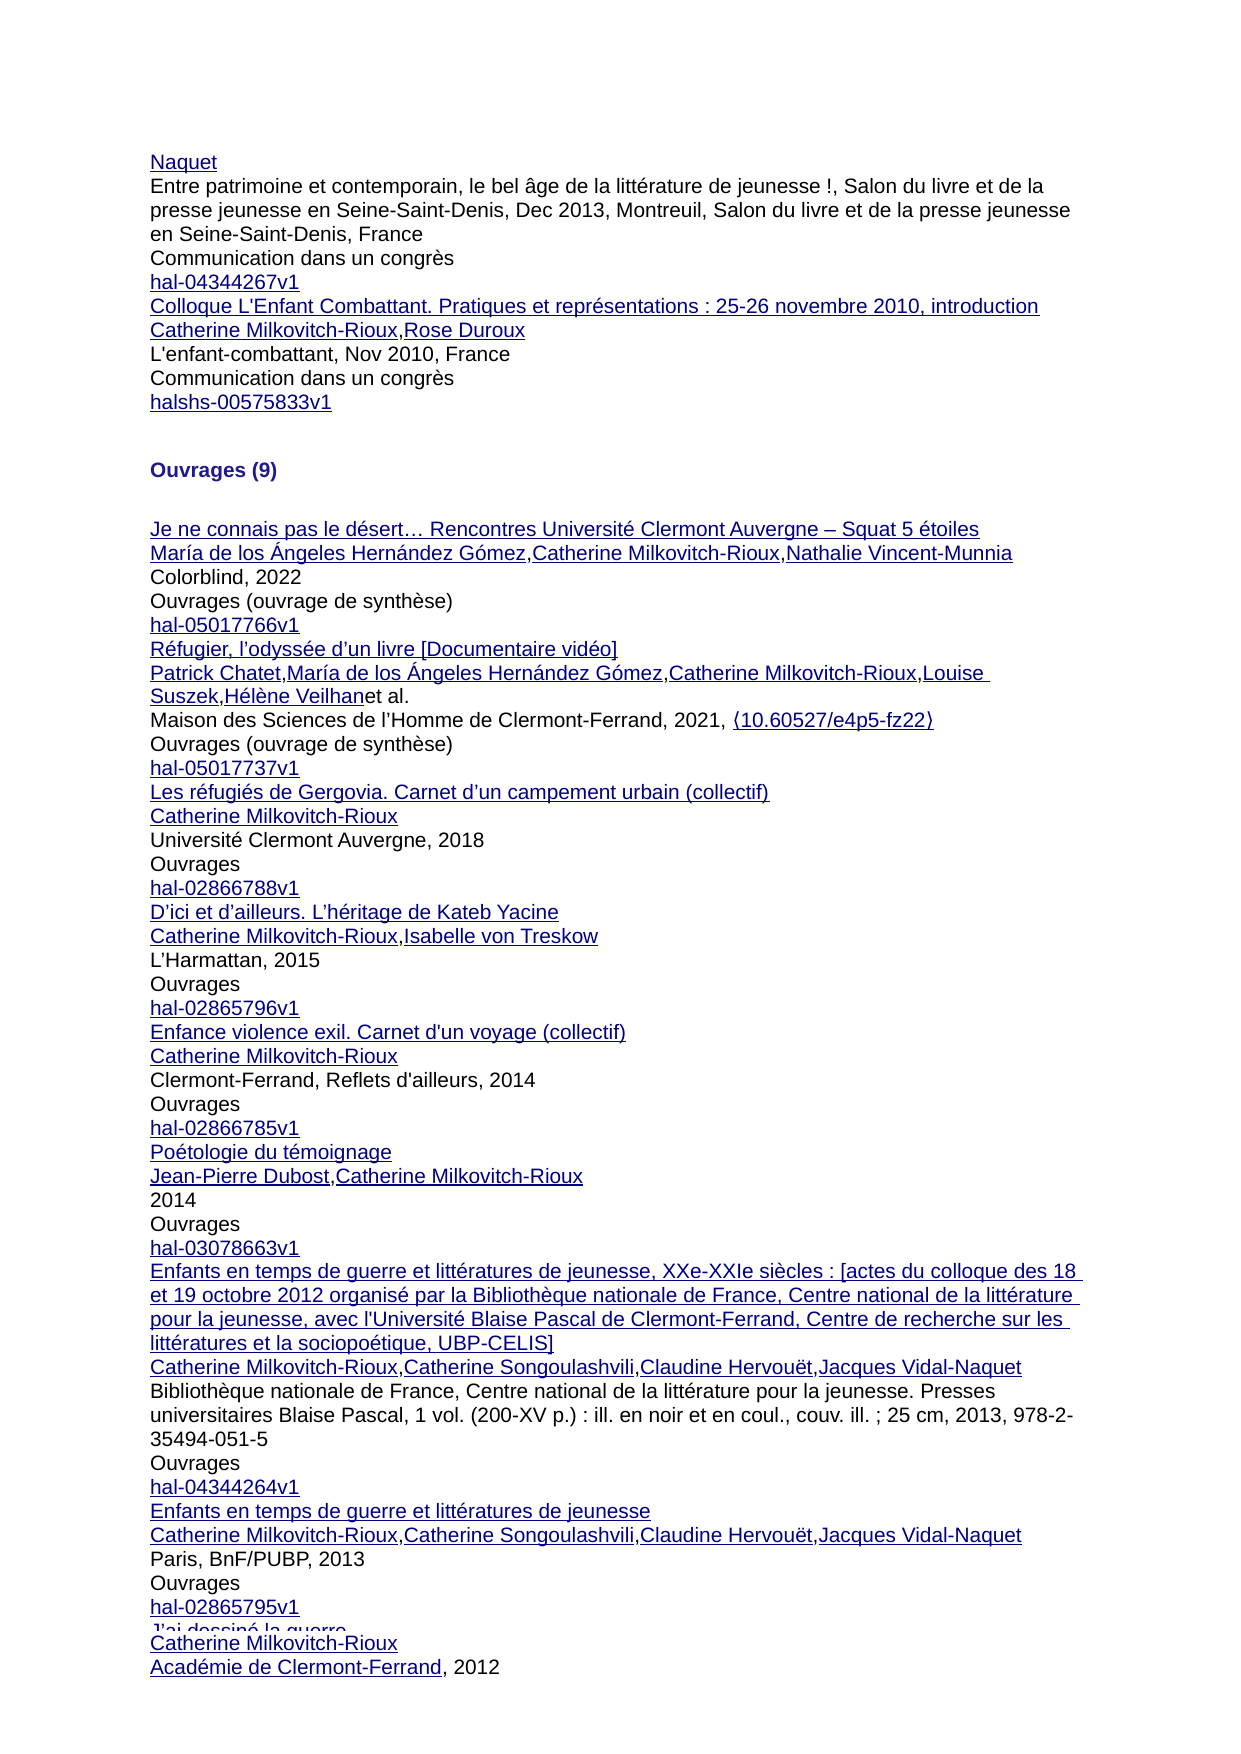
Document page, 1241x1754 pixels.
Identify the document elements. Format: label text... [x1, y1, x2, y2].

table_cell Enfants en temps de guerre et littératures de jeunesse, XXe-XXIe siècles : [actes du colloque des 18 et 19 octobre 2012 organisé par la Bibliothèque nationale de France, Centre national de la littérature pour la jeunesse, avec l'Université Blaise Pascal de Clermont-Ferrand, Centre de recherche sur les littératures et la sociopoétique, UBP-CELIS] Catherine Milkovitch-Rioux,Catherine Songoulashvili,Claudine Hervouët,Jacques Vidal-Naquet Bibliothèque nationale de France, Centre national de la littérature pour la jeunesse. Presses universitaires Blaise Pascal, 1 vol. (200-XV p.) : ill. en noir et en coul., couv. ill. ; 25 cm, 2013, 978-2-35494-051-5 Ouvrages hal-04344264v1 [150, 1259, 1090, 1499]
table_cell Enfants en temps de guerre et littératures de jeunesse Catherine Milkovitch-Rioux,Catherine Songoulashvili,Claudine Hervouët,Jacques Vidal-Naquet Paris, BnF/PUBP, 2013 Ouvrages hal-02865795v1 [150, 1499, 1090, 1619]
table_cell Colloque L'Enfant Combattant. Pratiques et représentations : 25-26 novembre 2010, introduction Catherine Milkovitch-Rioux,Rose Duroux L'enfant-combattant, Nov 2010, France Communication dans un congrès halshs-00575833v1 [150, 294, 1090, 413]
table_cell Les réfugiés de Gergovia. Carnet d’un campement urbain (collectif) Catherine Milkovitch-Rioux Université Clermont Auvergne, 2018 Ouvrages hal-02866788v1 [150, 780, 1090, 900]
table_cell Poétologie du témoignage Jean-Pierre Dubost,Catherine Milkovitch-Rioux 2014 Ouvrages hal-03078663v1 [150, 1140, 1090, 1259]
subtitle Ouvrages (9) [150, 458, 1090, 482]
table_cell J’ai dessiné la guerre Catherine Milkovitch-Rioux Académie de Clermont-Ferrand, 2012 [150, 1619, 1090, 1679]
table_cell Naquet Entre patrimoine et contemporain, le bel âge de la littérature de jeunesse !, Salon du livre et de la presse jeunesse en Seine-Saint-Denis, Dec 2013, Montreuil, Salon du livre et de la presse jeunesse en Seine-Saint-Denis, France Communication dans un congrès hal-04344267v1 [150, 150, 1090, 294]
table_cell Réfugier, l’odyssée d’un livre [Documentaire vidéo] Patrick Chatet,María de los Ángeles Hernández Gómez,Catherine Milkovitch-Rioux,Louise Suszek,Hélène Veilhanet al. Maison des Sciences de l’Homme de Clermont-Ferrand, 2021, ⟨10.60527/e4p5-fz22⟩ Ouvrages (ouvrage de synthèse) hal-05017737v1 [150, 636, 1090, 780]
table_header Je ne connais pas le désert… Rencontres Université Clermont Auvergne – Squat 5 étoiles María de los Ángeles Hernández Gómez,Catherine Milkovitch-Rioux,Nathalie Vincent-Munnia Colorblind, 2022 Ouvrages (ouvrage de synthèse) hal-05017766v1 [150, 517, 1090, 636]
table_cell Enfance violence exil. Carnet d'un voyage (collectif) Catherine Milkovitch-Rioux Clermont-Ferrand, Reflets d'ailleurs, 2014 Ouvrages hal-02866785v1 [150, 1020, 1090, 1139]
table_cell D’ici et d’ailleurs. L’héritage de Kateb Yacine Catherine Milkovitch-Rioux,Isabelle von Treskow L’Harmattan, 2015 Ouvrages hal-02865796v1 [150, 900, 1090, 1020]
